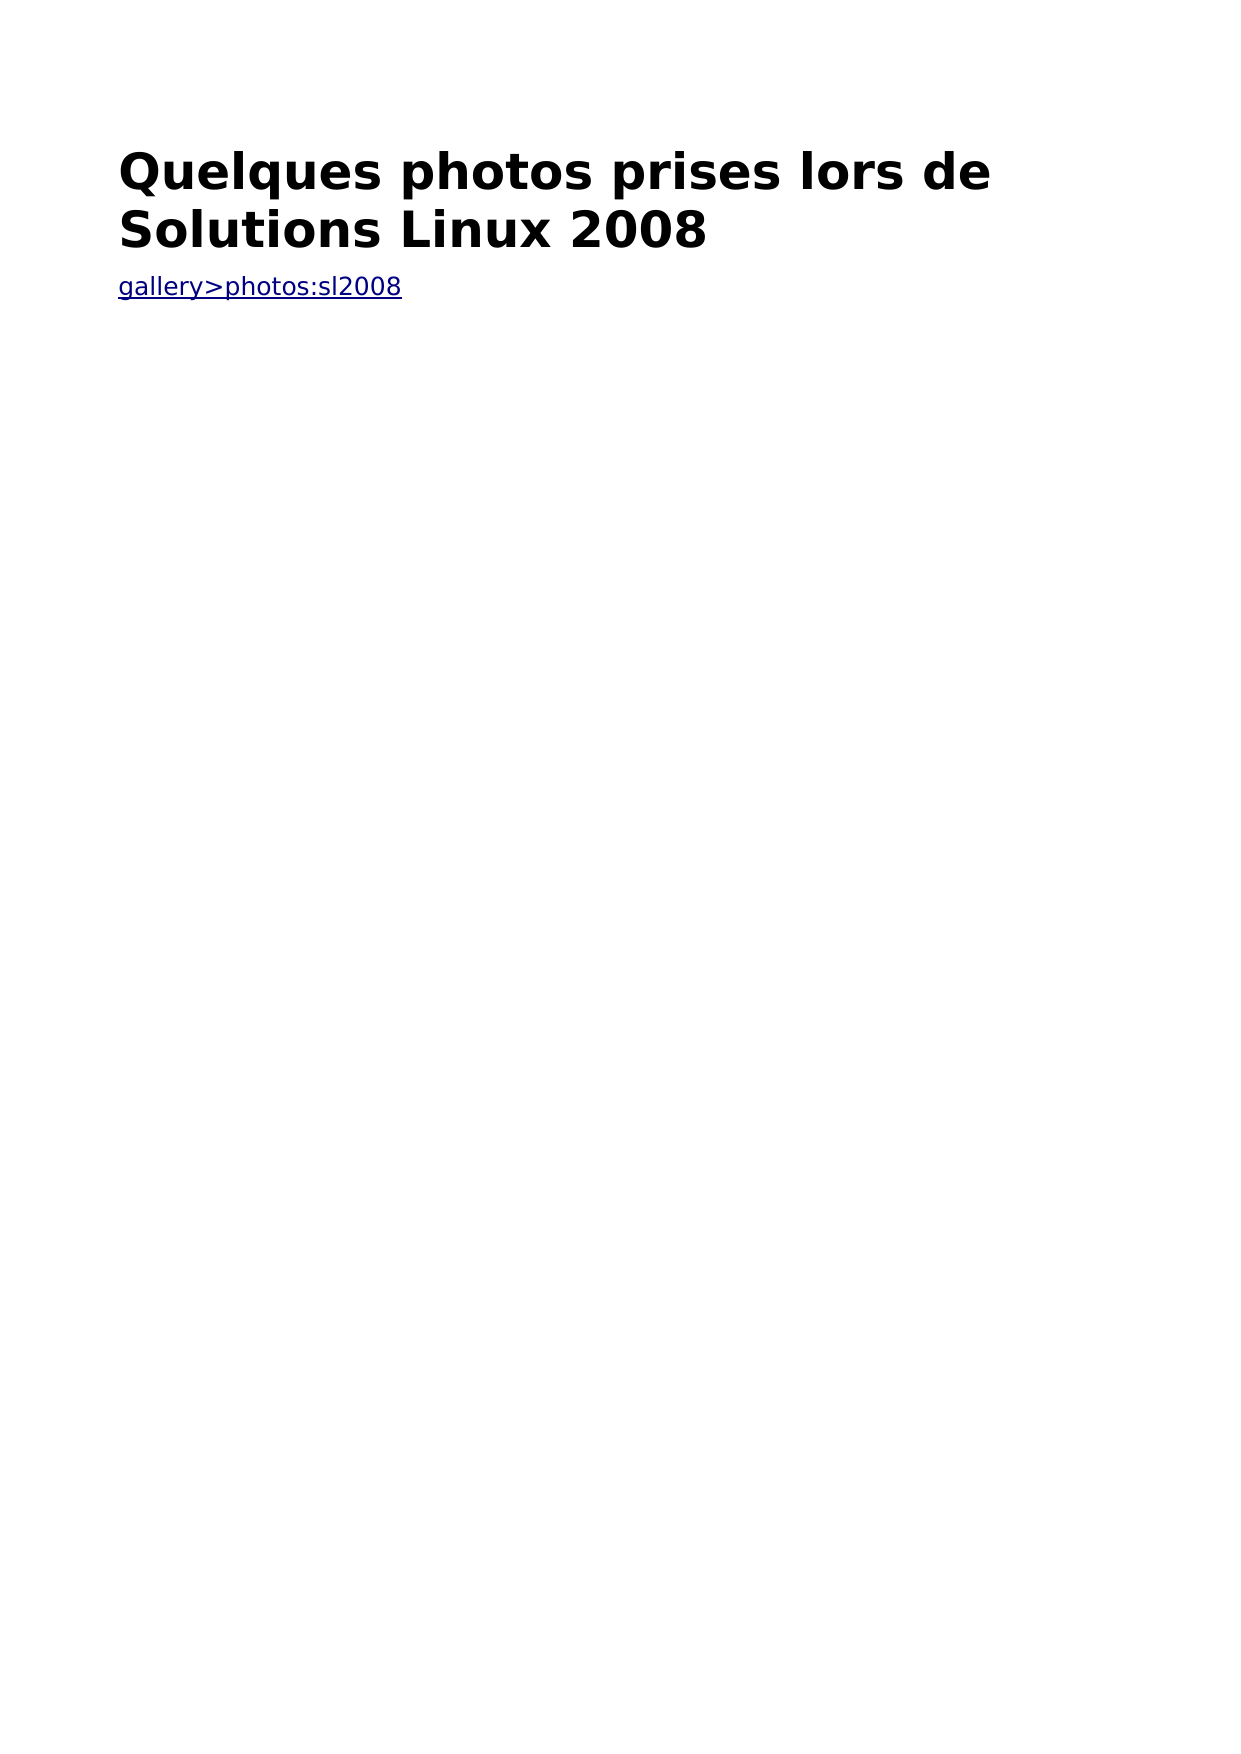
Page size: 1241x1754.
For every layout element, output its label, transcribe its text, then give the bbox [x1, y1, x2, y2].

subtitle Quelques photos prises lors de Solutions Linux 2008 [118, 143, 1122, 259]
text gallery>photos:sl2008 [118, 272, 1122, 301]
